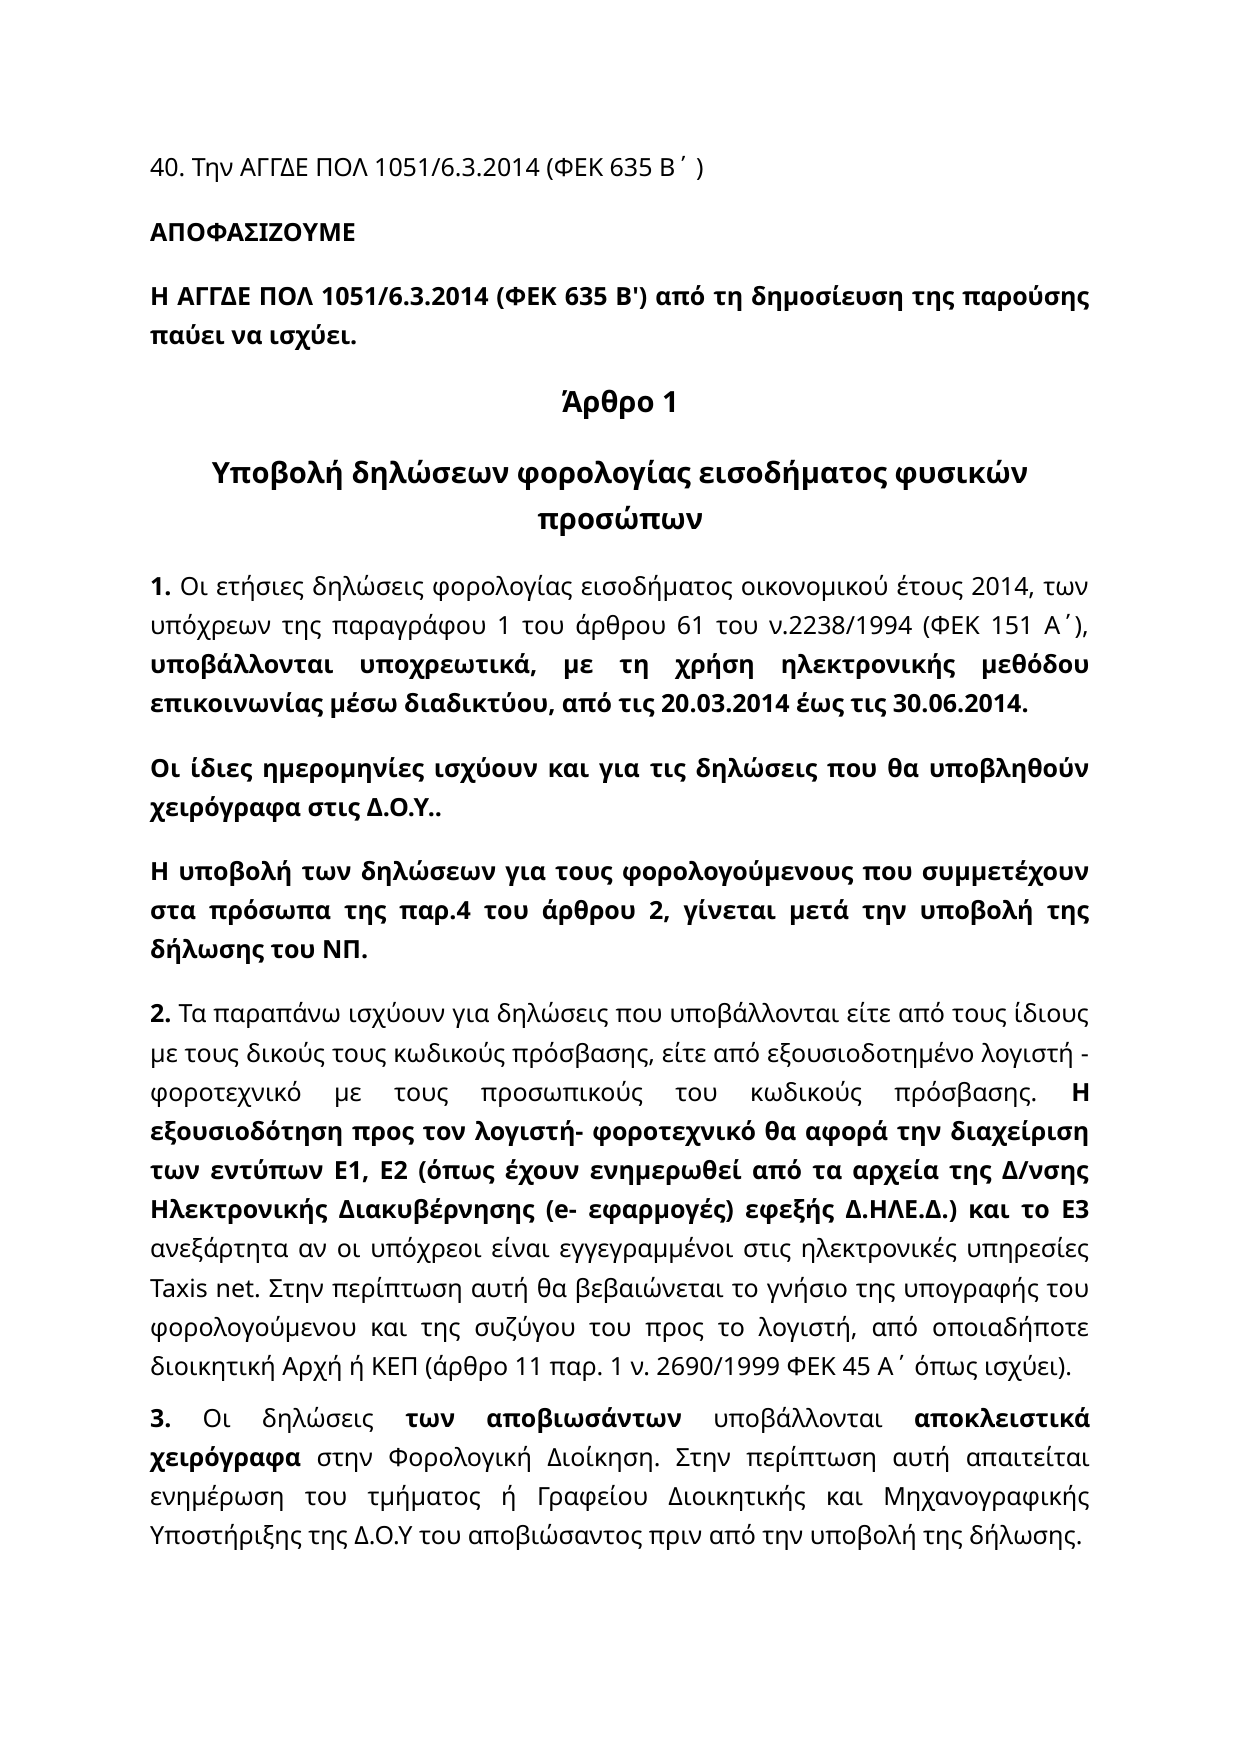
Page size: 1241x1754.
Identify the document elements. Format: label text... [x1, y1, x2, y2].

text 40. Την ΑΓΓΔΕ ΠΟΛ 1051/6.3.2014 (ΦΕΚ 635 Β΄ ) [150, 150, 1090, 184]
text Η υποβολή των δηλώσεων για τους φορολογούμενους που συμμετέχουν στα πρόσωπα της παρ.4 του άρθρου 2, γίνεται μετά την υποβολή της δήλωσης του ΝΠ. [150, 853, 1090, 966]
subtitle Υποβολή δηλώσεων φορολογίας εισοδήματος φυσικών προσώπων [150, 452, 1090, 538]
text 1. Οι ετήσιες δηλώσεις φορολογίας εισοδήματος οικονομικού έτους 2014, των υπόχρεων της παραγράφου 1 του άρθρου 61 του ν.2238/1994 (ΦΕΚ 151 Α΄), υποβάλλονται υποχρεωτικά, με τη χρήση ηλεκτρονικής μεθόδου επικοινωνίας μέσω διαδικτύου, από τις 20.03.2014 έως τις 30.06.2014. [150, 568, 1090, 720]
text Οι ίδιες ημερομηνίες ισχύουν και για τις δηλώσεις που θα υποβληθούν χειρόγραφα στις Δ.Ο.Υ.. [150, 750, 1090, 823]
text ΑΠΟΦΑΣΙΖΟΥΜΕ [150, 214, 1090, 248]
text 2. Τα παραπάνω ισχύουν για δηλώσεις που υποβάλλονται είτε από τους ίδιους με τους δικούς τους κωδικούς πρόσβασης, είτε από εξουσιοδοτημένο λογιστή - φοροτεχνικό με τους προσωπικούς του κωδικούς πρόσβασης. Η εξουσιοδότηση προς τον λογιστή- φοροτεχνικό θα αφορά την διαχείριση των εντύπων Ε1, Ε2 (όπως έχουν ενημερωθεί από τα αρχεία της Δ/νσης Ηλεκτρονικής Διακυβέρνησης (e- εφαρμογές) εφεξής Δ.ΗΛΕ.Δ.) και το Ε3 ανεξάρτητα αν οι υπόχρεοι είναι εγγεγραμμένοι στις ηλεκτρονικές υπηρεσίες Taxis net. Στην περίπτωση αυτή θα βεβαιώνεται το γνήσιο της υπογραφής του φορολογούμενου και της συζύγου του προς το λογιστή, από οποιαδήποτε διοικητική Αρχή ή ΚΕΠ (άρθρο 11 παρ. 1 ν. 2690/1999 ΦΕΚ 45 Α΄ όπως ισχύει). [150, 996, 1090, 1383]
text Η ΑΓΓΔΕ ΠΟΛ 1051/6.3.2014 (ΦΕΚ 635 Β') από τη δημοσίευση της παρούσης παύει να ισχύει. [150, 278, 1090, 352]
subtitle Άρθρο 1 [150, 382, 1090, 421]
text 3. Οι δηλώσεις των αποβιωσάντων υποβάλλονται αποκλειστικά χειρόγραφα στην Φορολογική Διοίκηση. Στην περίπτωση αυτή απαιτείται ενημέρωση του τμήματος ή Γραφείου Διοικητικής και Μηχανογραφικής Υποστήριξης της Δ.Ο.Υ του αποβιώσαντος πριν από την υποβολή της δήλωσης. [150, 1400, 1090, 1552]
